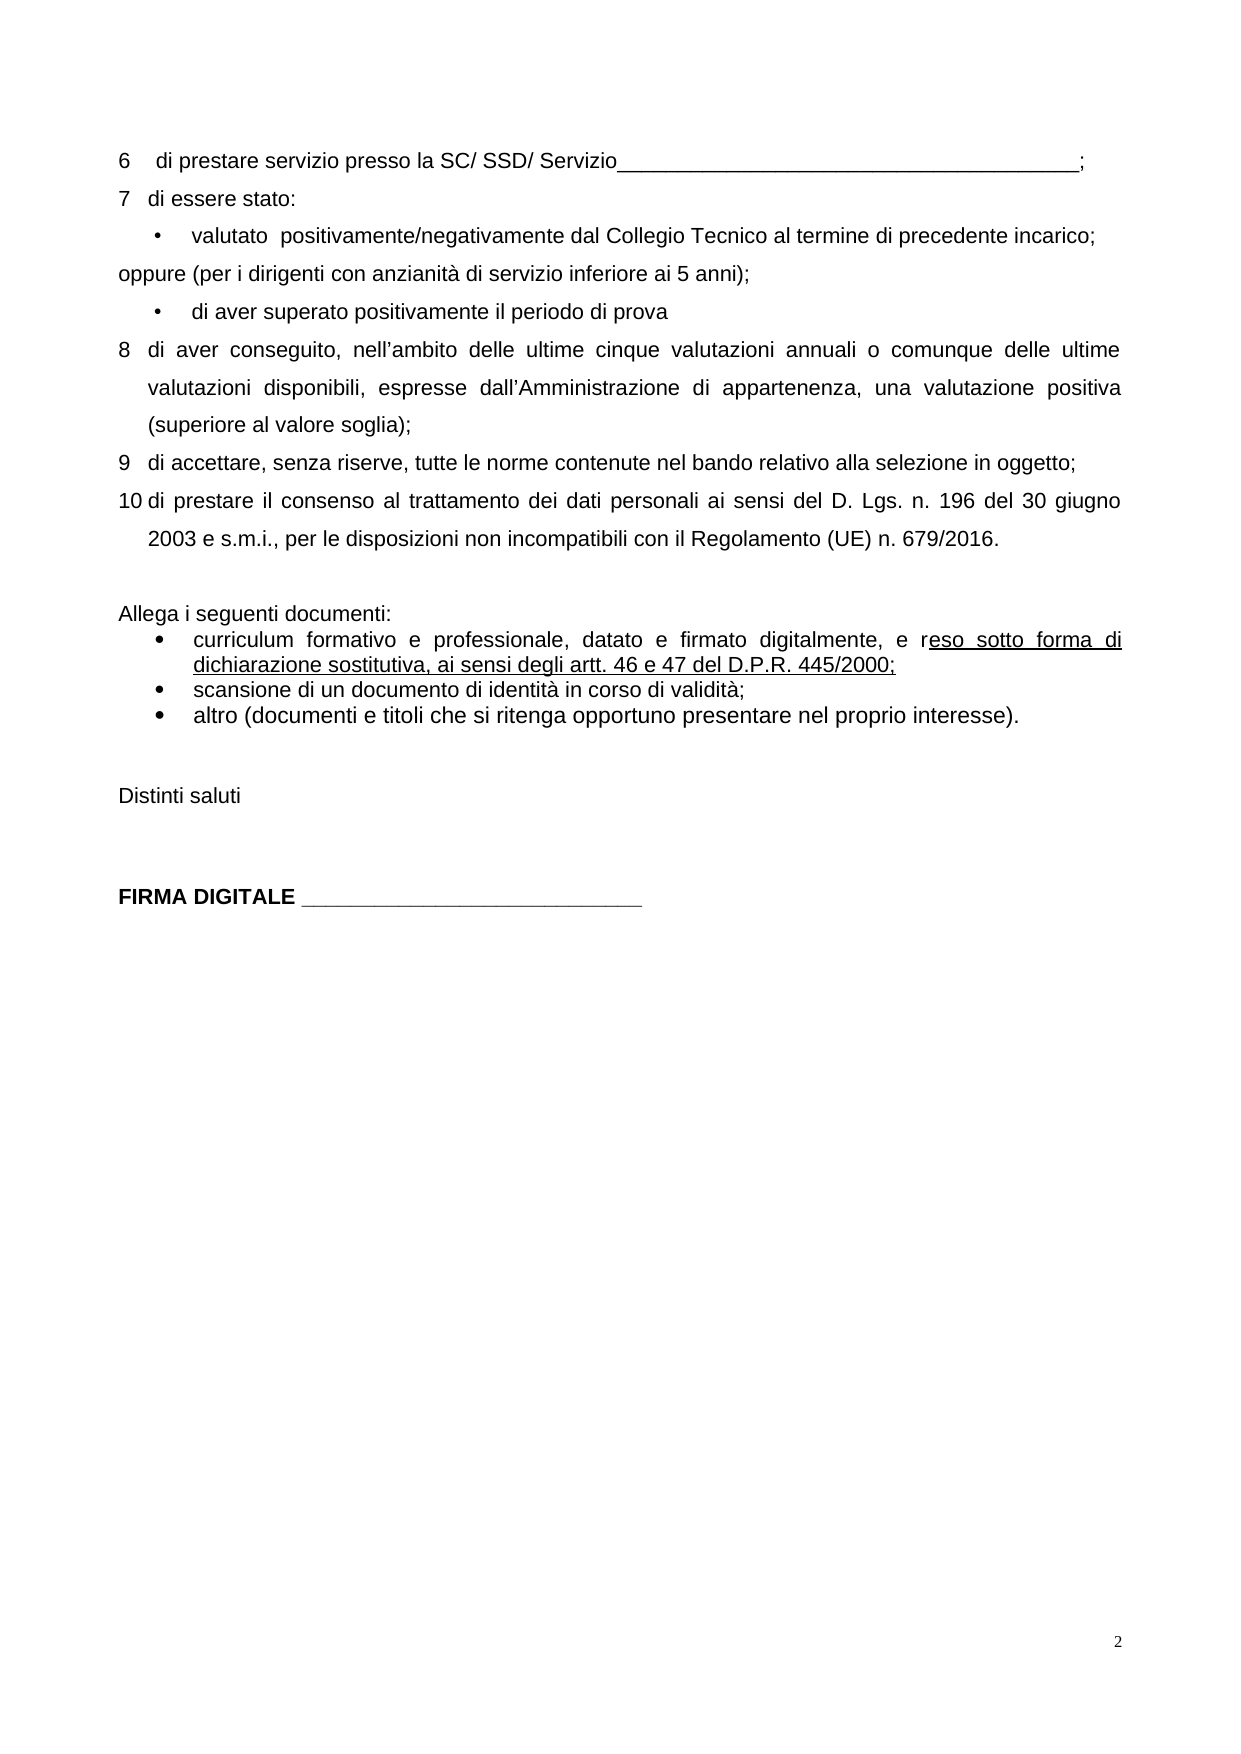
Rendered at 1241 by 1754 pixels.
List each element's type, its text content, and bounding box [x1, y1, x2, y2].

list di prestare il consenso al trattamento dei dati personali ai sensi del D. Lgs. n. 196 del 30 giugno 2003 e s.m.i., per le disposizioni non incompatibili con il Regolamento (UE) n. 679/2016. [118, 488, 1122, 551]
list curriculum formativo e professionale, datato e firmato digitalmente, e reso sotto forma di dichiarazione sostitutiva, ai sensi degli artt. 46 e 47 del D.P.R. 445/2000; [156, 627, 1122, 677]
list di accettare, senza riserve, tutte le norme contenute nel bando relativo alla selezione in oggetto; [118, 450, 1122, 475]
list valutato  positivamente/negativamente dal Collegio Tecnico al termine di precedente incarico; [154, 223, 1122, 248]
list di prestare servizio presso la SC/ SSD/ Servizio______________________________________; [118, 148, 1122, 173]
list oppure (per i dirigenti con anzianità di servizio inferiore ai 5 anni); [118, 261, 1122, 286]
list scansione di un documento di identità in corso di validità; [156, 677, 1122, 702]
list di essere stato: [118, 185, 1122, 211]
list di aver superato positivamente il periodo di prova [154, 299, 1122, 324]
list di aver conseguito, nell’ambito delle ultime cinque valutazioni annuali o comunque delle ultime valutazioni disponibili, espresse dall’Amministrazione di appartenenza, una valutazione positiva (superiore al valore soglia); [118, 337, 1122, 437]
list altro (documenti e titoli che si ritenga opportuno presentare nel proprio interesse). [156, 702, 1122, 728]
text Distinti saluti [118, 783, 1122, 808]
text Allega i seguenti documenti: [118, 601, 1122, 627]
text FIRMA DIGITALE ____________________________ [118, 884, 1122, 909]
